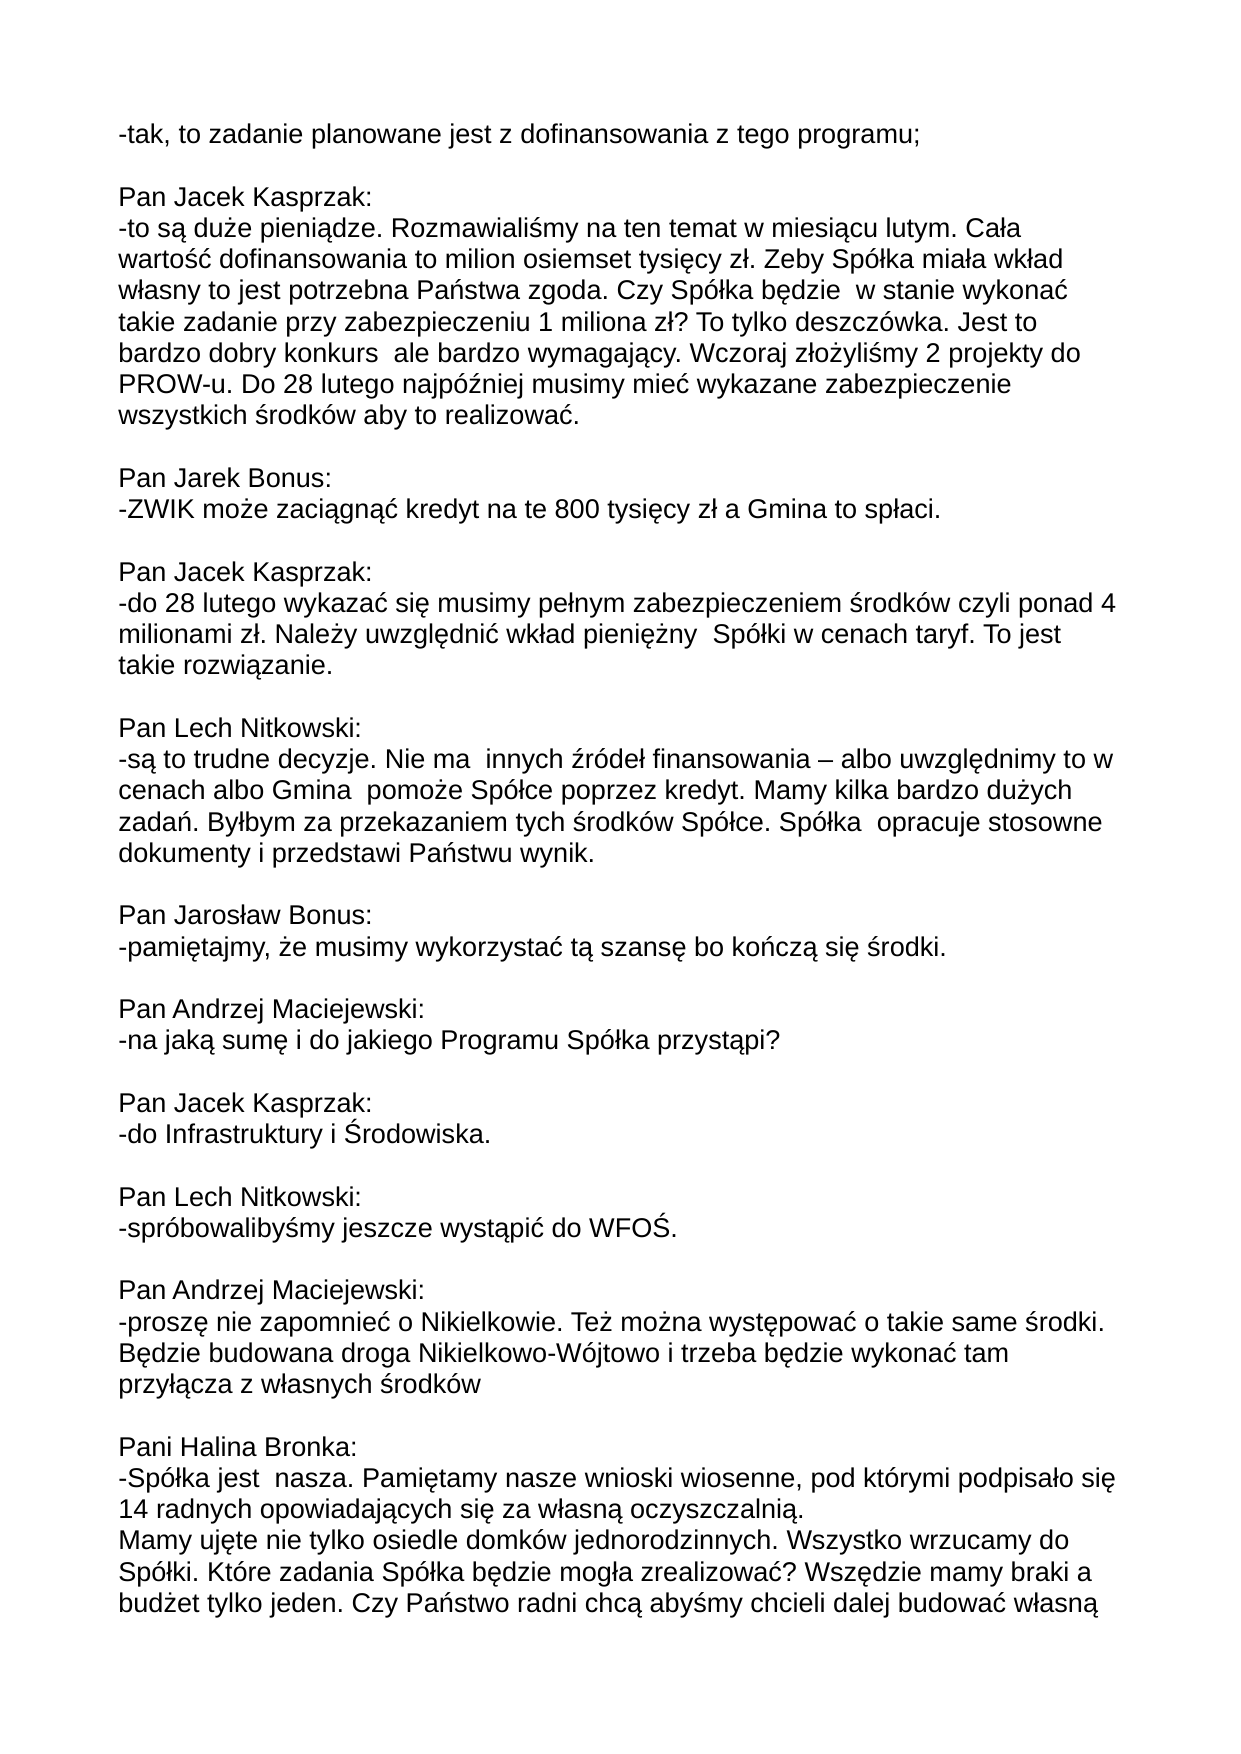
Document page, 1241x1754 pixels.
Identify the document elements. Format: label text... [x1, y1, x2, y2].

text -na jaką sumę i do jakiego Programu Spółka przystąpi? [118, 1024, 1122, 1056]
text -do 28 lutego wykazać się musimy pełnym zabezpieczeniem środków czyli ponad 4 milionami zł. Należy uwzględnić wkład pieniężny Spółki w cenach taryf. To jest takie rozwiązanie. [118, 587, 1122, 681]
text Pani Halina Bronka: [118, 1431, 1122, 1462]
text -są to trudne decyzje. Nie ma innych źródeł finansowania – albo uwzględnimy to w cenach albo Gmina pomoże Spółce poprzez kredyt. Mamy kilka bardzo dużych zadań. Byłbym za przekazaniem tych środków Spółce. Spółka opracuje stosowne dokumenty i przedstawi Państwu wynik. [118, 743, 1122, 868]
text -do Infrastruktury i Środowiska. [118, 1118, 1122, 1149]
text Pan Andrzej Maciejewski: [118, 993, 1122, 1024]
text Pan Jarek Bonus: [118, 462, 1122, 493]
text -ZWIK może zaciągnąć kredyt na te 800 tysięcy zł a Gmina to spłaci. [118, 493, 1122, 524]
text -spróbowalibyśmy jeszcze wystąpić do WFOŚ. [118, 1212, 1122, 1243]
text -Spółka jest nasza. Pamiętamy nasze wnioski wiosenne, pod którymi podpisało się 14 radnych opowiadających się za własną oczyszczalnią. [118, 1462, 1122, 1524]
text -proszę nie zapomnieć o Nikielkowie. Też można występować o takie same środki. Będzie budowana droga Nikielkowo-Wójtowo i trzeba będzie wykonać tam przyłącza z własnych środków [118, 1306, 1122, 1399]
text Mamy ujęte nie tylko osiedle domków jednorodzinnych. Wszystko wrzucamy do Spółki. Które zadania Spółka będzie mogła zrealizować? Wszędzie mamy braki a budżet tylko jeden. Czy Państwo radni chcą abyśmy chcieli dalej budować własną [118, 1524, 1122, 1618]
text -to są duże pieniądze. Rozmawialiśmy na ten temat w miesiącu lutym. Cała wartość dofinansowania to milion osiemset tysięcy zł. Zeby Spółka miała wkład własny to jest potrzebna Państwa zgoda. Czy Spółka będzie w stanie wykonać takie zadanie przy zabezpieczeniu 1 miliona zł? To tylko deszczówka. Jest to bardzo dobry konkurs ale bardzo wymagający. Wczoraj złożyliśmy 2 projekty do PROW-u. Do 28 lutego najpóźniej musimy mieć wykazane zabezpieczenie wszystkich środków aby to realizować. [118, 212, 1122, 431]
text Pan Lech Nitkowski: [118, 712, 1122, 743]
text Pan Jacek Kasprzak: [118, 556, 1122, 587]
text Pan Jacek Kasprzak: [118, 181, 1122, 212]
text -tak, to zadanie planowane jest z dofinansowania z tego programu; [118, 118, 1122, 149]
text Pan Jacek Kasprzak: [118, 1087, 1122, 1118]
text Pan Lech Nitkowski: [118, 1181, 1122, 1212]
text Pan Andrzej Maciejewski: [118, 1274, 1122, 1306]
text Pan Jarosław Bonus: [118, 899, 1122, 931]
text -pamiętajmy, że musimy wykorzystać tą szansę bo kończą się środki. [118, 931, 1122, 962]
